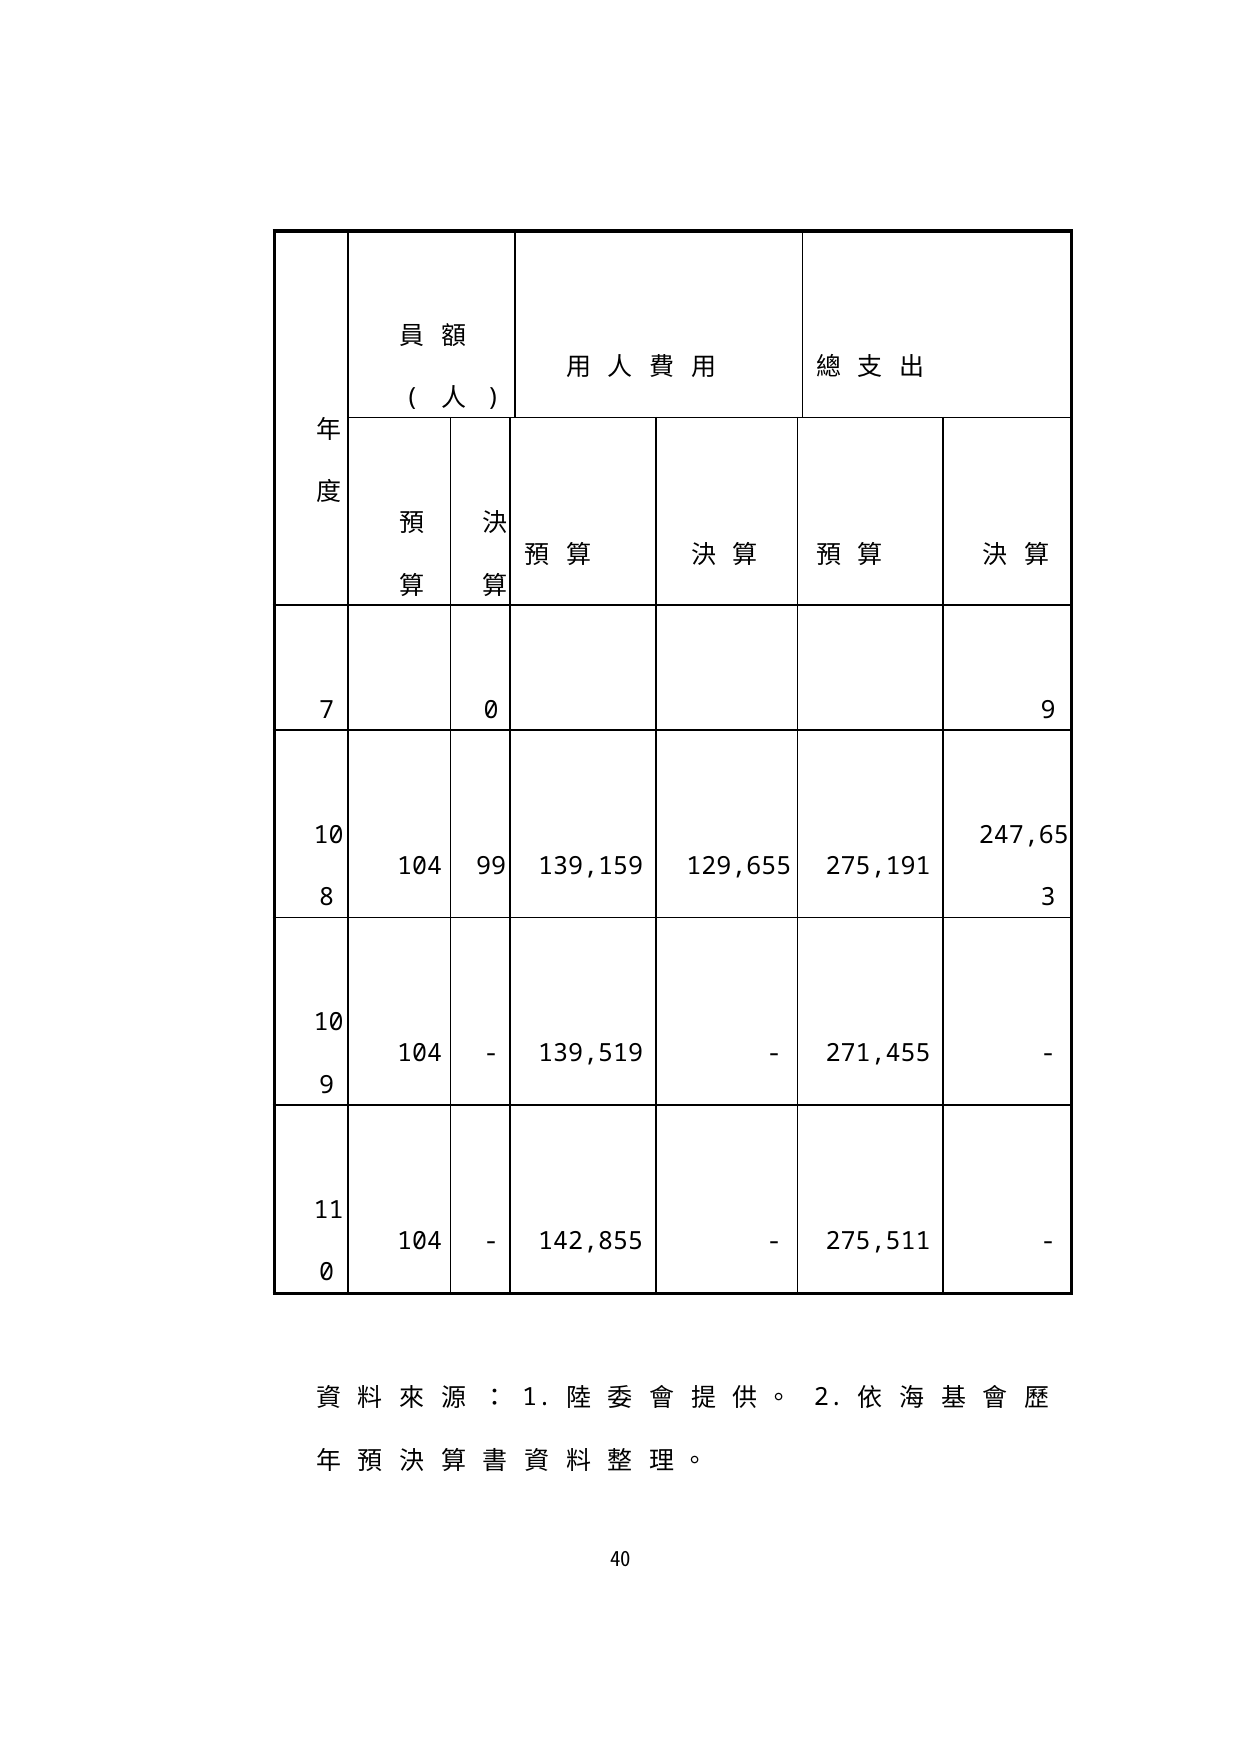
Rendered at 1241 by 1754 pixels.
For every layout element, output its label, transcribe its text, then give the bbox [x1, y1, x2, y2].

table_header 年度 [276, 233, 347, 604]
table_cell [798, 606, 942, 729]
table_cell 104 [349, 731, 450, 917]
table_cell 決算 [944, 418, 1070, 604]
table_cell 275,191 [798, 731, 942, 917]
table_cell 104 [349, 918, 450, 1104]
table_cell 預算 [798, 418, 942, 604]
table_header 員額(人) [349, 233, 514, 417]
table_cell 109 [276, 918, 347, 1104]
table_cell 99 [451, 731, 509, 917]
table_cell [657, 606, 797, 729]
table_cell 0 [451, 606, 509, 729]
table_cell - [451, 1106, 509, 1292]
table_cell 139,519 [511, 918, 655, 1104]
table_cell 7 [276, 606, 347, 729]
table_header 總支出 [803, 233, 1070, 417]
table_cell 271,455 [798, 918, 942, 1104]
table_cell - [451, 918, 509, 1104]
table_cell 275,511 [798, 1106, 942, 1292]
text 資料來源：1.陸委會提供。2.依海基會歷年預決算書資料整理。 [271, 1354, 1058, 1479]
table_cell 129,655 [657, 731, 797, 917]
table_cell 110 [276, 1106, 347, 1292]
table_header 用人費用 [516, 233, 802, 417]
table_cell [511, 606, 655, 729]
table_cell - [944, 1106, 1070, 1292]
table_cell 104 [349, 1106, 450, 1292]
table_cell 108 [276, 731, 347, 917]
table_cell 142,855 [511, 1106, 655, 1292]
table_cell - [657, 1106, 797, 1292]
table_cell 預算 [349, 418, 450, 604]
table_cell 139,159 [511, 731, 655, 917]
table_cell 決算 [657, 418, 797, 604]
table_cell [349, 606, 450, 729]
table_cell 9 [944, 606, 1070, 729]
table_cell - [944, 918, 1070, 1104]
table_cell 247,653 [944, 731, 1070, 917]
table_cell - [657, 918, 797, 1104]
table_cell 預算 [511, 418, 655, 604]
table_cell 決算 [451, 418, 509, 604]
